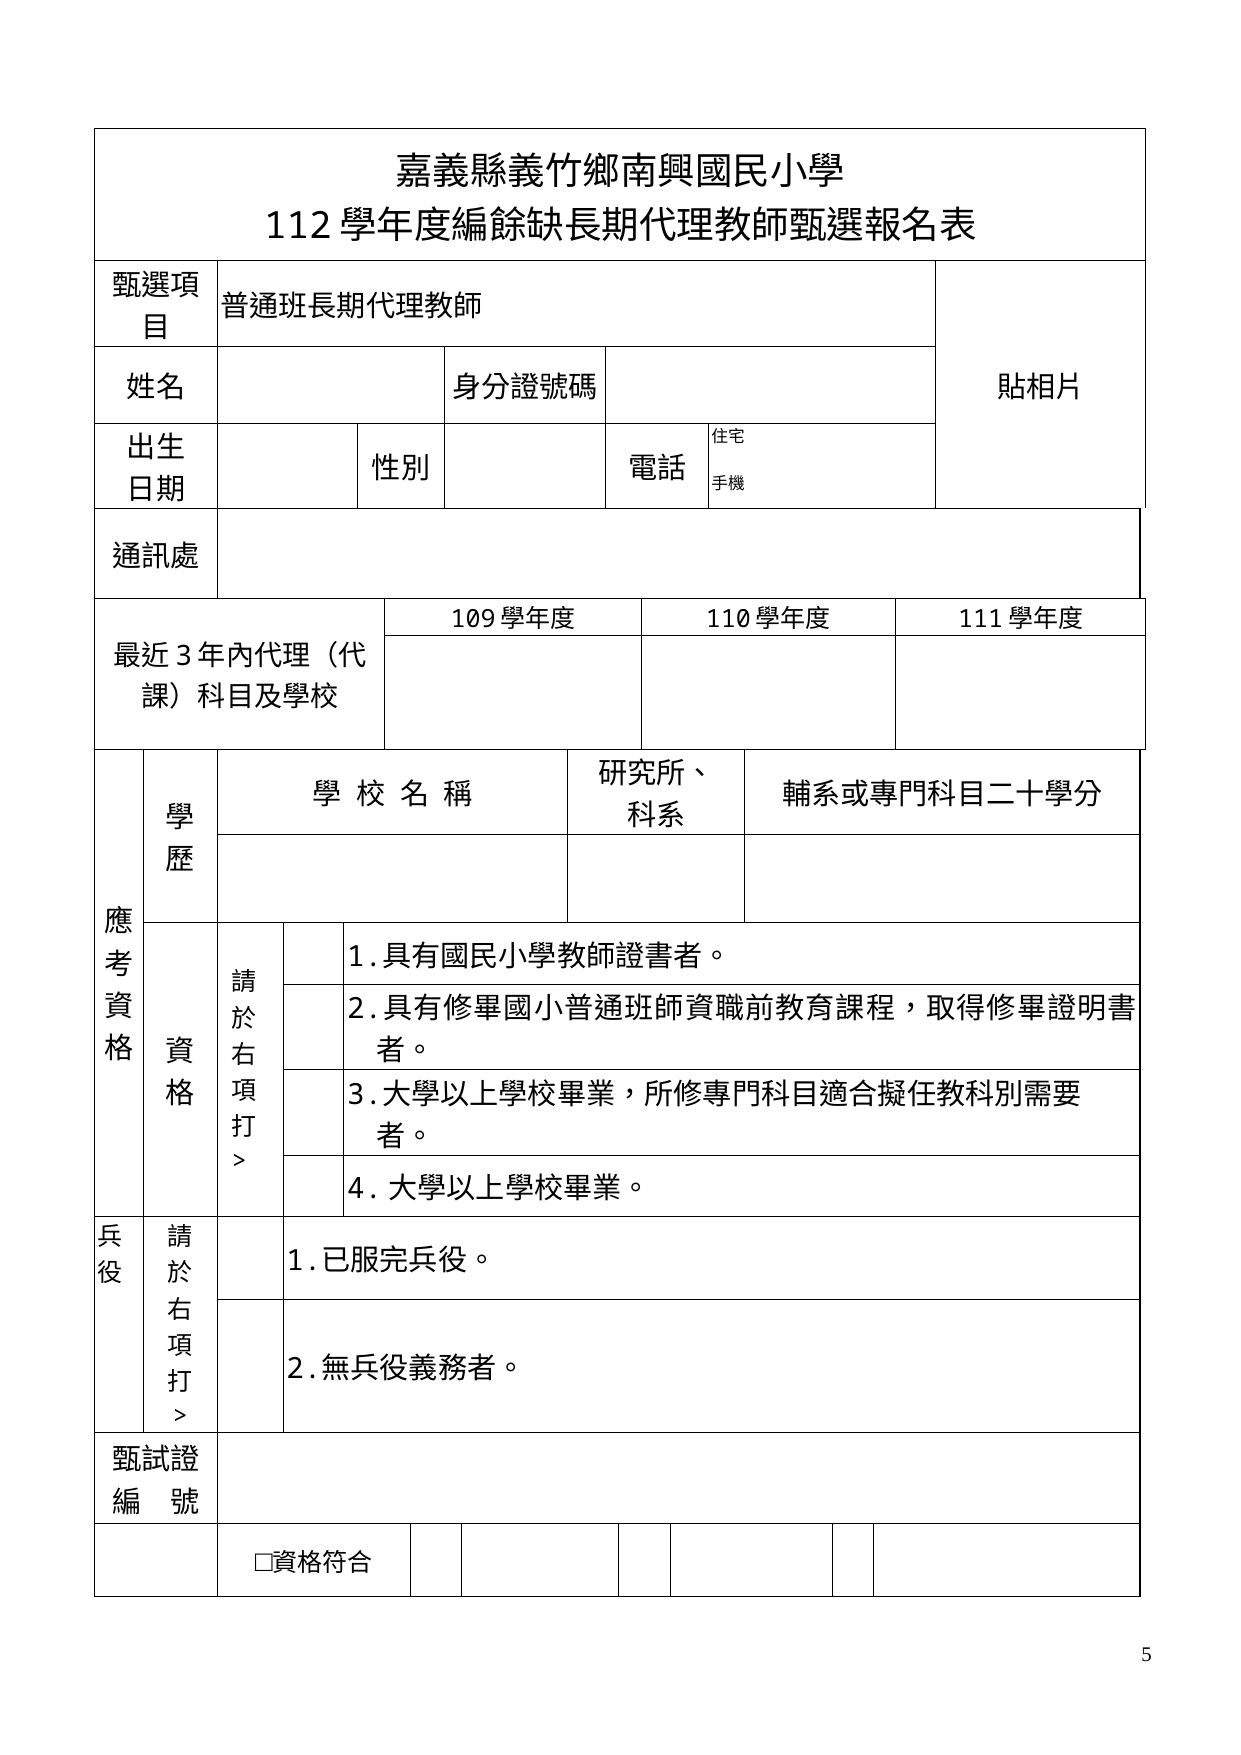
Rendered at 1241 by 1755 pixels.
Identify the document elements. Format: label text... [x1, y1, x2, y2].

table_cell [1141, 984, 1146, 1069]
table_cell 住宅 手機 [709, 424, 935, 508]
table_cell 學 歷 [144, 750, 217, 922]
table_cell [218, 424, 357, 508]
table_cell [874, 1524, 1139, 1596]
table_cell □資格符合 [218, 1524, 410, 1596]
table_cell [1141, 1069, 1146, 1155]
table_cell [568, 835, 744, 922]
table_cell [218, 1300, 283, 1432]
table_cell 110學年度 [642, 599, 895, 635]
table_cell 請於右項打 > [144, 1217, 217, 1432]
table_cell 性別 [358, 424, 444, 508]
table_cell [218, 1217, 283, 1298]
table_cell [284, 1156, 343, 1216]
table_cell [642, 636, 895, 748]
table_header 嘉義縣義竹鄉南興國民小學 112學年度編餘缺長期代理教師甄選報名表 [95, 129, 1145, 260]
table_cell [671, 1524, 832, 1596]
table_cell [1141, 750, 1146, 834]
table_cell [284, 1070, 343, 1155]
table_cell [745, 835, 1139, 922]
table_cell 普通班長期代理教師 [218, 261, 935, 346]
table_cell [833, 1524, 873, 1596]
table_cell [1141, 1299, 1146, 1432]
table_cell [284, 923, 343, 983]
table_cell 出生 日期 [95, 424, 217, 508]
table_cell 2.無兵役義務者。 [284, 1300, 1139, 1432]
table_cell 1.具有國民小學教師證書者。 [344, 923, 1139, 983]
table_cell 甄選項目 [95, 261, 217, 346]
table_cell 身分證號碼 [445, 347, 605, 422]
table_cell 應考資格 [95, 750, 143, 1216]
table_cell [411, 1524, 461, 1596]
table_cell [218, 1433, 1139, 1523]
table_cell 研究所、 科系 [568, 750, 744, 834]
table_cell 貼相片 [936, 261, 1145, 508]
table_cell 2.具有修畢國小普通班師資職前教育課程，取得修畢證明書者。 [344, 985, 1139, 1069]
table_cell [1141, 922, 1146, 983]
table_cell 甄試證 編 號 [95, 1433, 217, 1523]
table_cell 請於右項打 > [218, 923, 283, 1216]
table_cell [1141, 1216, 1146, 1298]
table_cell [218, 347, 444, 422]
table_cell 電話 [606, 424, 708, 508]
table_cell [445, 424, 605, 508]
table_cell 資 格 [144, 923, 217, 1216]
table_cell [1141, 834, 1146, 922]
table_cell [619, 1524, 670, 1596]
table_cell 111學年度 [896, 599, 1145, 635]
table_cell [1141, 1432, 1146, 1523]
table_cell [284, 985, 343, 1069]
table_cell [462, 1524, 618, 1596]
table_cell 3.大學以上學校畢業，所修專門科目適合擬任教科別需要者。 [344, 1070, 1139, 1155]
table_cell 輔系或專門科目二十學分 [745, 750, 1139, 834]
table_cell 學 校 名 稱 [218, 750, 567, 834]
table_cell [218, 835, 567, 922]
table_cell 姓名 [95, 347, 217, 422]
table_cell [218, 509, 1139, 597]
table_cell 1.已服完兵役。 [284, 1217, 1139, 1298]
table_cell [95, 1524, 217, 1596]
table_cell 4. 大學以上學校畢業。 [344, 1156, 1139, 1216]
table_cell [1141, 1523, 1146, 1596]
table_cell [606, 347, 935, 422]
table_cell 最近3年內代理（代課）科目及學校 [95, 599, 384, 748]
table_cell [1141, 1155, 1146, 1216]
table_cell 109學年度 [385, 599, 641, 635]
table_cell 通訊處 [95, 509, 217, 597]
table_cell [385, 636, 641, 748]
table_cell [896, 636, 1145, 748]
table_cell [1141, 508, 1146, 597]
table_cell 兵役 [95, 1217, 143, 1432]
